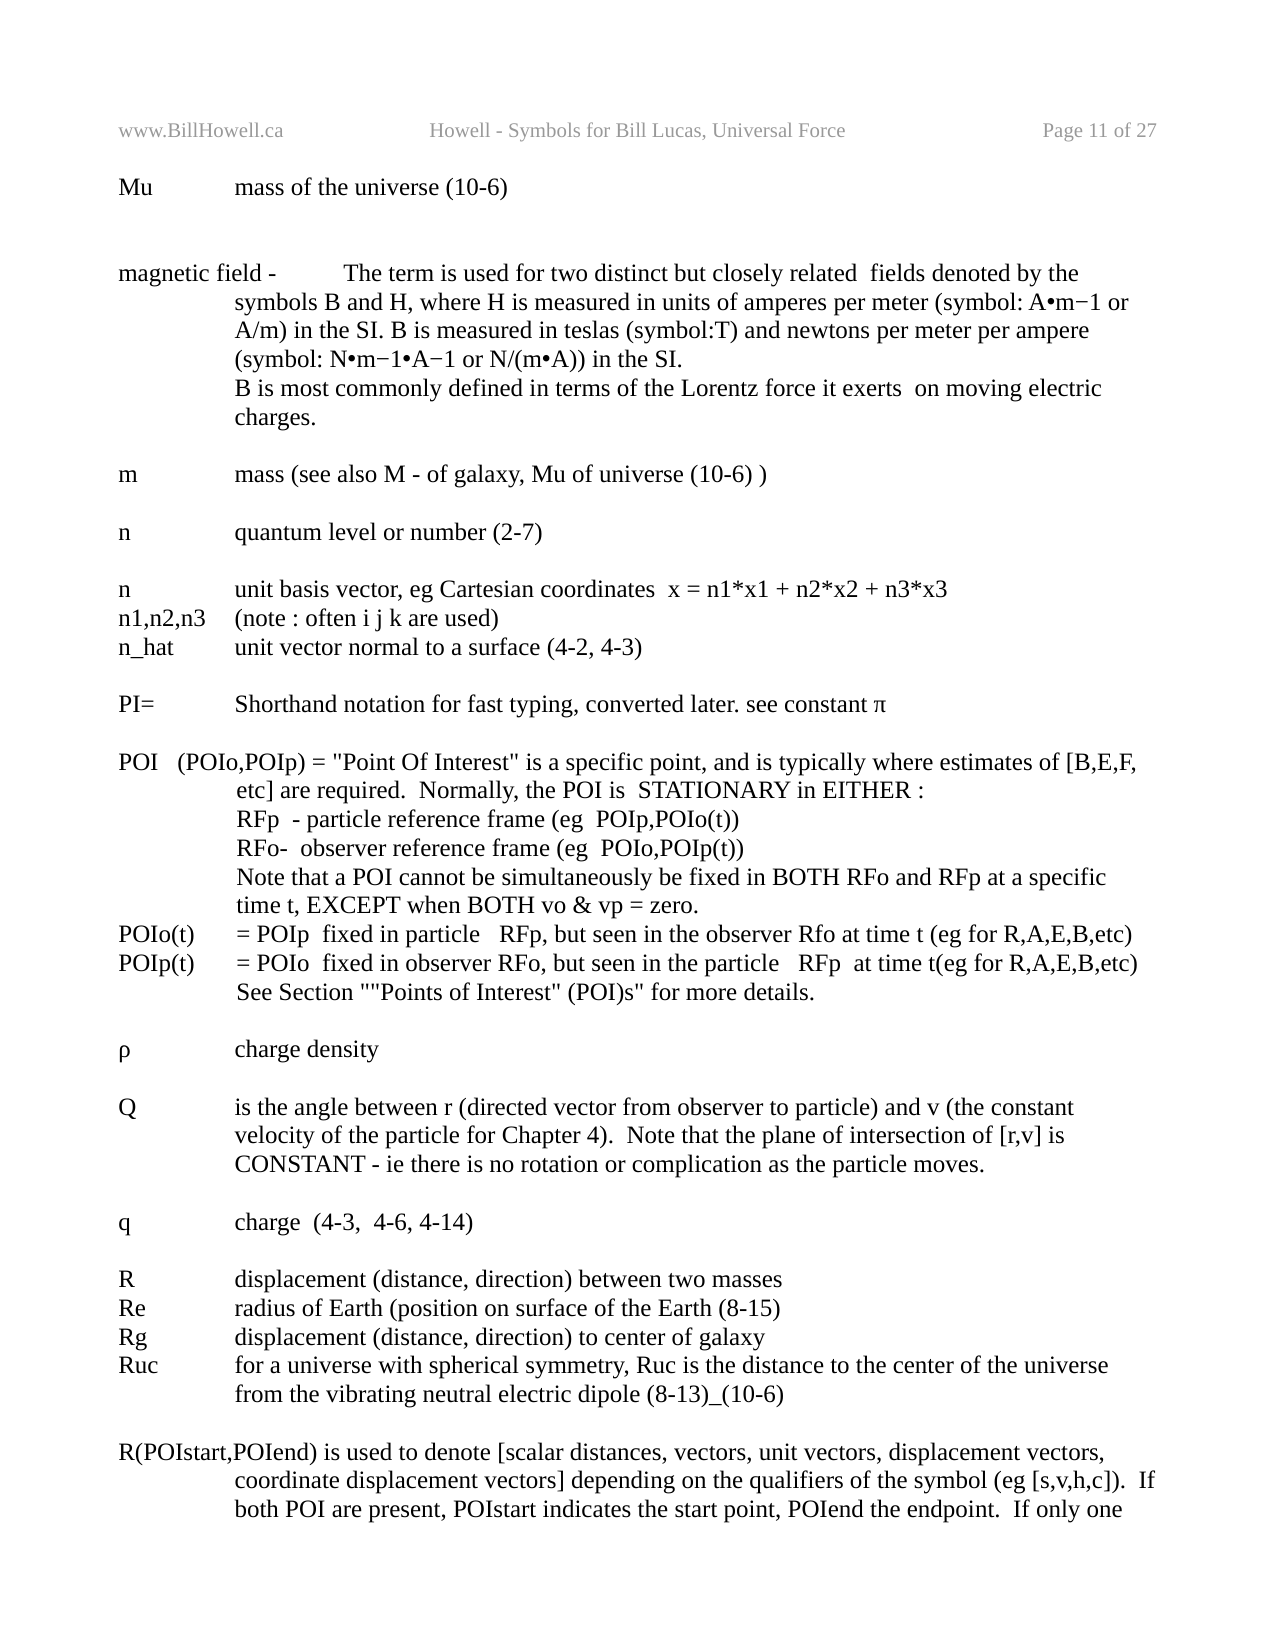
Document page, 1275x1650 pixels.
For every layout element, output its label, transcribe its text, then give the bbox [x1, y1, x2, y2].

text n quantum level or number (2-7) [118, 517, 1157, 545]
text Q is the angle between r (directed vector from observer to particle) and v (the constant velocity of the particle for Chapter 4). Note that the plane of intersection of [r,v] is CONSTANT - ie there is no rotation or complication as the particle moves. [118, 1092, 1157, 1178]
text R displacement (distance, direction) between two masses [118, 1264, 1157, 1293]
text n unit basis vector, eg Cartesian coordinates x = n1*x1 + n2*x2 + n3*x3 [118, 574, 1157, 603]
text Note that a POI cannot be simultaneously be fixed in BOTH RFo and RFp at a specific time t, EXCEPT when BOTH vo & vp = zero. [118, 862, 1157, 919]
text POIp(t) = POIo fixed in observer RFo, but seen in the particle RFp at time t(eg for R,A,E,B,etc) [118, 948, 1157, 977]
text n1,n2,n3 (note : often i j k are used) [118, 603, 1157, 632]
text m mass (see also M - of galaxy, Mu of universe (10-6) ) [118, 459, 1157, 488]
text ρ charge density [118, 1034, 1157, 1063]
text Rg displacement (distance, direction) to center of galaxy [118, 1322, 1157, 1350]
text See Section ""Points of Interest" (POI)s" for more details. [118, 977, 1157, 1005]
text B is most commonly defined in terms of the Lorentz force it exerts on moving electric charges. [118, 373, 1157, 430]
text POIo(t) = POIp fixed in particle RFp, but seen in the observer Rfo at time t (eg for R,A,E,B,etc) [118, 919, 1157, 948]
text RFo- observer reference frame (eg POIo,POIp(t)) [118, 833, 1157, 862]
text Mu mass of the universe (10-6) [118, 172, 1157, 200]
text RFp - particle reference frame (eg POIp,POIo(t)) [118, 804, 1157, 833]
text q charge (4-3, 4-6, 4-14) [118, 1207, 1157, 1235]
text PI= Shorthand notation for fast typing, converted later. see constant π [118, 689, 1157, 718]
text Ruc for a universe with spherical symmetry, Ruc is the distance to the center of the universe from the vibrating neutral electric dipole (8-13)_(10-6) [118, 1350, 1157, 1408]
text POI (POIo,POIp) = "Point Of Interest" is a specific point, and is typically where estimates of [B,E,F, etc] are required. Normally, the POI is STATIONARY in EITHER : [118, 747, 1157, 804]
text magnetic field - The term is used for two distinct but closely related fields denoted by the symbols B and H, where H is measured in units of amperes per meter (symbol: Am−1 or A/m) in the SI. B is measured in teslas (symbol:T) and newtons per meter per ampere (symbol: Nm−1A−1 or N/(mA)) in the SI. [118, 258, 1157, 373]
text n_hat unit vector normal to a surface (4-2, 4-3) [118, 632, 1157, 660]
text Re radius of Earth (position on surface of the Earth (8-15) [118, 1293, 1157, 1322]
text R(POIstart,POIend) is used to denote [scalar distances, vectors, unit vectors, displacement vectors, coordinate displacement vectors] depending on the qualifiers of the symbol (eg [s,v,h,c]). If both POI are present, POIstart indicates the start point, POIend the endpoint. If only one [118, 1437, 1157, 1523]
